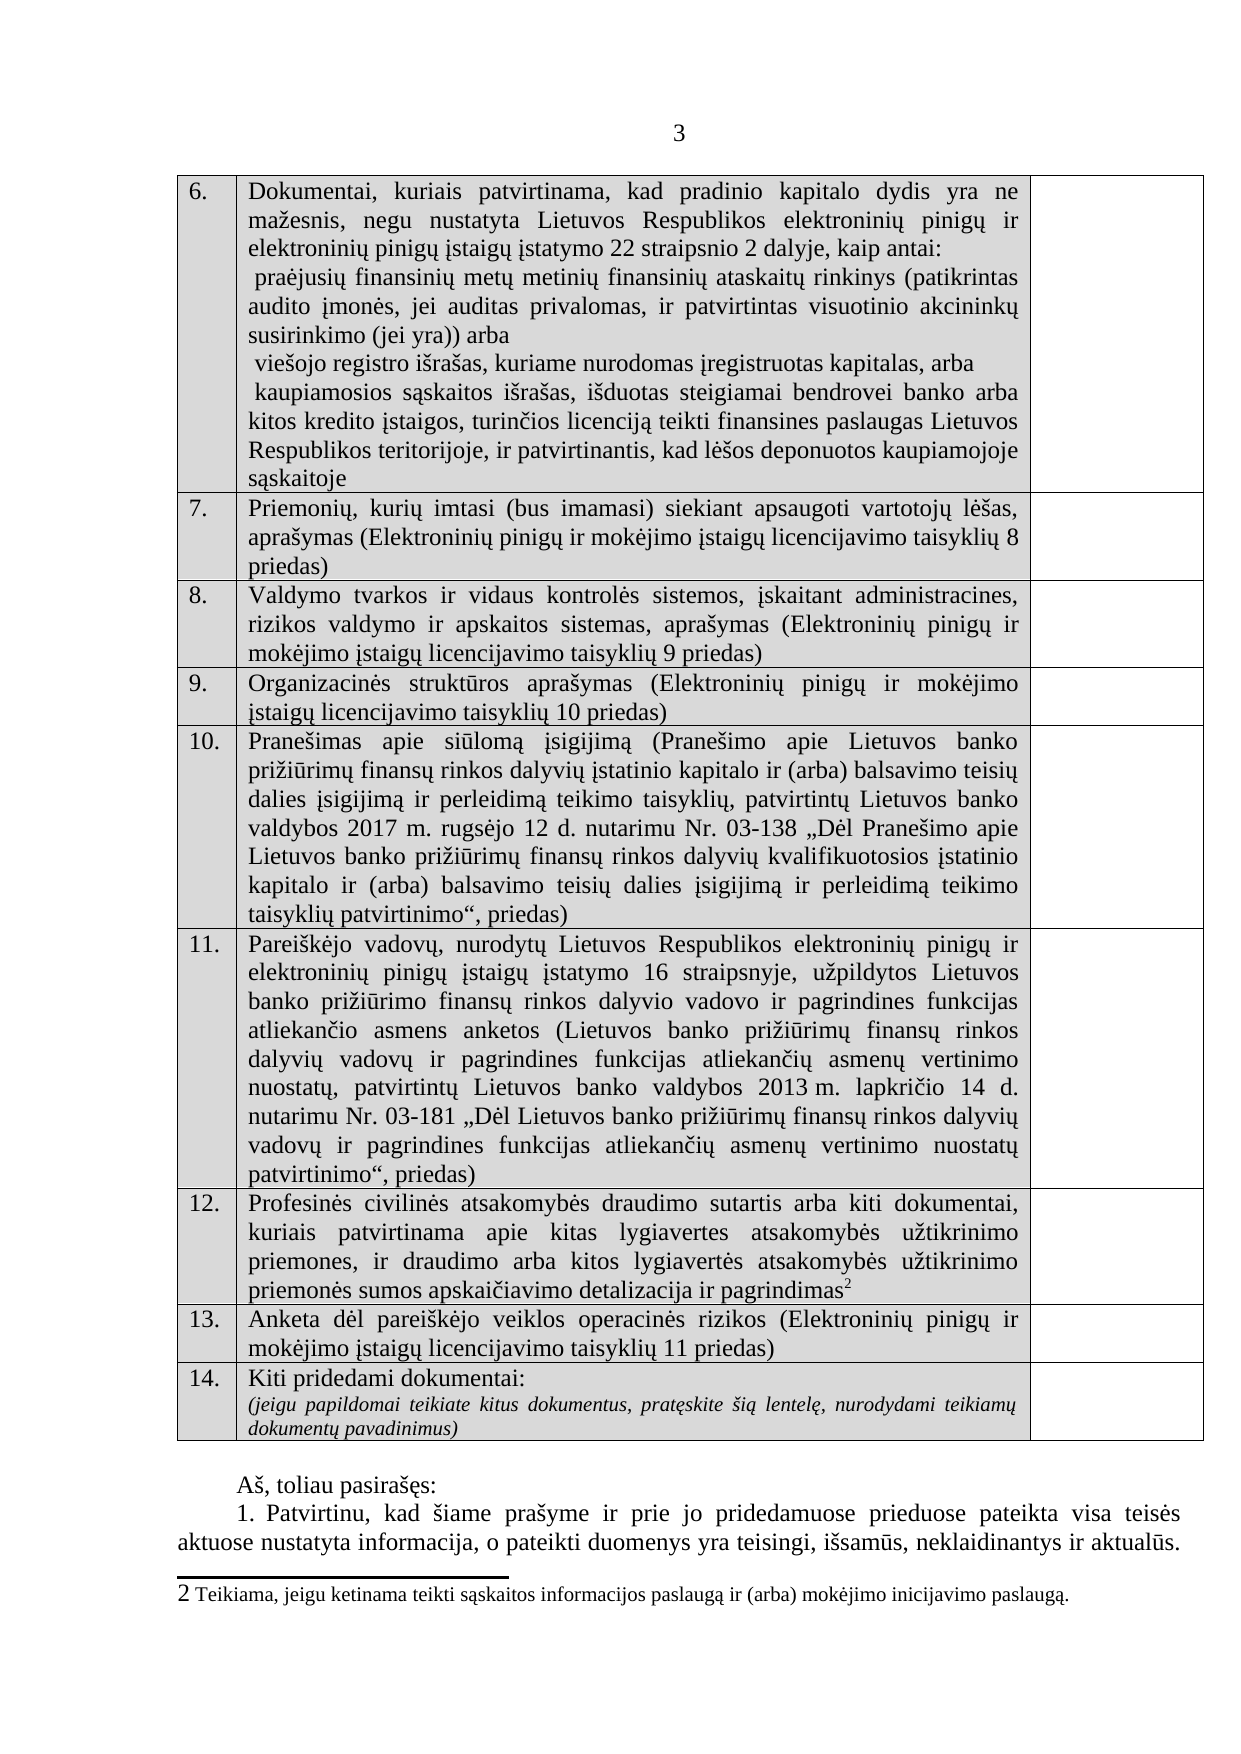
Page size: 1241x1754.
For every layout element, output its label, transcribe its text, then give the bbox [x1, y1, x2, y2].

table_cell [1031, 726, 1203, 928]
table_cell 11. [178, 929, 236, 1187]
table_cell 6. [178, 176, 236, 492]
table_cell 12. [178, 1189, 236, 1303]
table_cell 13. [178, 1305, 236, 1362]
table_cell Dokumentai, kuriais patvirtinama, kad pradinio kapitalo dydis yra ne mažesnis, negu nustatyta Lietuvos Respublikos elektroninių pinigų ir elektroninių pinigų įstaigų įstatymo 22 straipsnio 2 dalyje, kaip antai: praėjusių finansinių metų metinių finansinių ataskaitų rinkinys (patikrintas audito įmonės, jei auditas privalomas, ir patvirtintas visuotinio akcininkų susirinkimo (jei yra)) arba viešojo registro išrašas, kuriame nurodomas įregistruotas kapitalas, arba kaupiamosios sąskaitos išrašas, išduotas steigiamai bendrovei banko arba kitos kredito įstaigos, turinčios licenciją teikti finansines paslaugas Lietuvos Respublikos teritorijoje, ir patvirtinantis, kad lėšos deponuotos kaupiamojoje sąskaitoje [237, 176, 1030, 492]
table_cell Profesinės civilinės atsakomybės draudimo sutartis arba kiti dokumentai, kuriais patvirtinama apie kitas lygiavertes atsakomybės užtikrinimo priemones, ir draudimo arba kitos lygiavertės atsakomybės užtikrinimo priemonės sumos apskaičiavimo detalizacija ir pagrindimas [237, 1189, 1030, 1303]
table_cell [1031, 493, 1203, 579]
table_cell Pranešimas apie siūlomą įsigijimą (Pranešimo apie Lietuvos banko prižiūrimų finansų rinkos dalyvių įstatinio kapitalo ir (arba) balsavimo teisių dalies įsigijimą ir perleidimą teikimo taisyklių, patvirtintų Lietuvos banko valdybos 2017 m. rugsėjo 12 d. nutarimu Nr. 03-138 „Dėl Pranešimo apie Lietuvos banko prižiūrimų finansų rinkos dalyvių kvalifikuotosios įstatinio kapitalo ir (arba) balsavimo teisių dalies įsigijimą ir perleidimą teikimo taisyklių patvirtinimo“, priedas) [237, 726, 1030, 928]
table_cell Kiti pridedami dokumentai: (jeigu papildomai teikiate kitus dokumentus, pratęskite šią lentelę, nurodydami teikiamų dokumentų pavadinimus) [237, 1363, 1030, 1440]
table_cell [1031, 1305, 1203, 1362]
table_cell [1031, 668, 1203, 725]
table_cell [1031, 1363, 1203, 1440]
table_cell 9. [178, 668, 236, 725]
table_cell Priemonių, kurių imtasi (bus imamasi) siekiant apsaugoti vartotojų lėšas, aprašymas (Elektroninių pinigų ir mokėjimo įstaigų licencijavimo taisyklių 8 priedas) [237, 493, 1030, 579]
table_cell [1031, 581, 1203, 667]
table_cell Organizacinės struktūros aprašymas (Elektroninių pinigų ir mokėjimo įstaigų licencijavimo taisyklių 10 priedas) [237, 668, 1030, 725]
table_cell Valdymo tvarkos ir vidaus kontrolės sistemos, įskaitant administracines, rizikos valdymo ir apskaitos sistemas, aprašymas (Elektroninių pinigų ir mokėjimo įstaigų licencijavimo taisyklių 9 priedas) [237, 581, 1030, 667]
table_cell 10. [178, 726, 236, 928]
table_cell 7. [178, 493, 236, 579]
text Aš, toliau pasirašęs: [177, 1470, 1181, 1498]
table_cell Anketa dėl pareiškėjo veiklos operacinės rizikos (Elektroninių pinigų ir mokėjimo įstaigų licencijavimo taisyklių 11 priedas) [237, 1305, 1030, 1362]
table_cell [1031, 1189, 1203, 1303]
table_cell 14. [178, 1363, 236, 1440]
table_cell 8. [178, 581, 236, 667]
text 1. Patvirtinu, kad šiame prašyme ir prie jo pridedamuose prieduose pateikta visa teisės aktuose nustatyta informacija, o pateikti duomenys yra teisingi, išsamūs, neklaidinantys ir aktualūs. [177, 1498, 1181, 1556]
table_cell [1031, 176, 1203, 492]
table_cell [1031, 929, 1203, 1187]
table_cell Pareiškėjo vadovų, nurodytų Lietuvos Respublikos elektroninių pinigų ir elektroninių pinigų įstaigų įstatymo 16 straipsnyje, užpildytos Lietuvos banko prižiūrimo finansų rinkos dalyvio vadovo ir pagrindines funkcijas atliekančio asmens anketos (Lietuvos banko prižiūrimų finansų rinkos dalyvių vadovų ir pagrindines funkcijas atliekančių asmenų vertinimo nuostatų, patvirtintų Lietuvos banko valdybos 2013 m. lapkričio 14 d. nutarimu Nr. 03-181 „Dėl Lietuvos banko prižiūrimų finansų rinkos dalyvių vadovų ir pagrindines funkcijas atliekančių asmenų vertinimo nuostatų patvirtinimo“, priedas) [237, 929, 1030, 1187]
